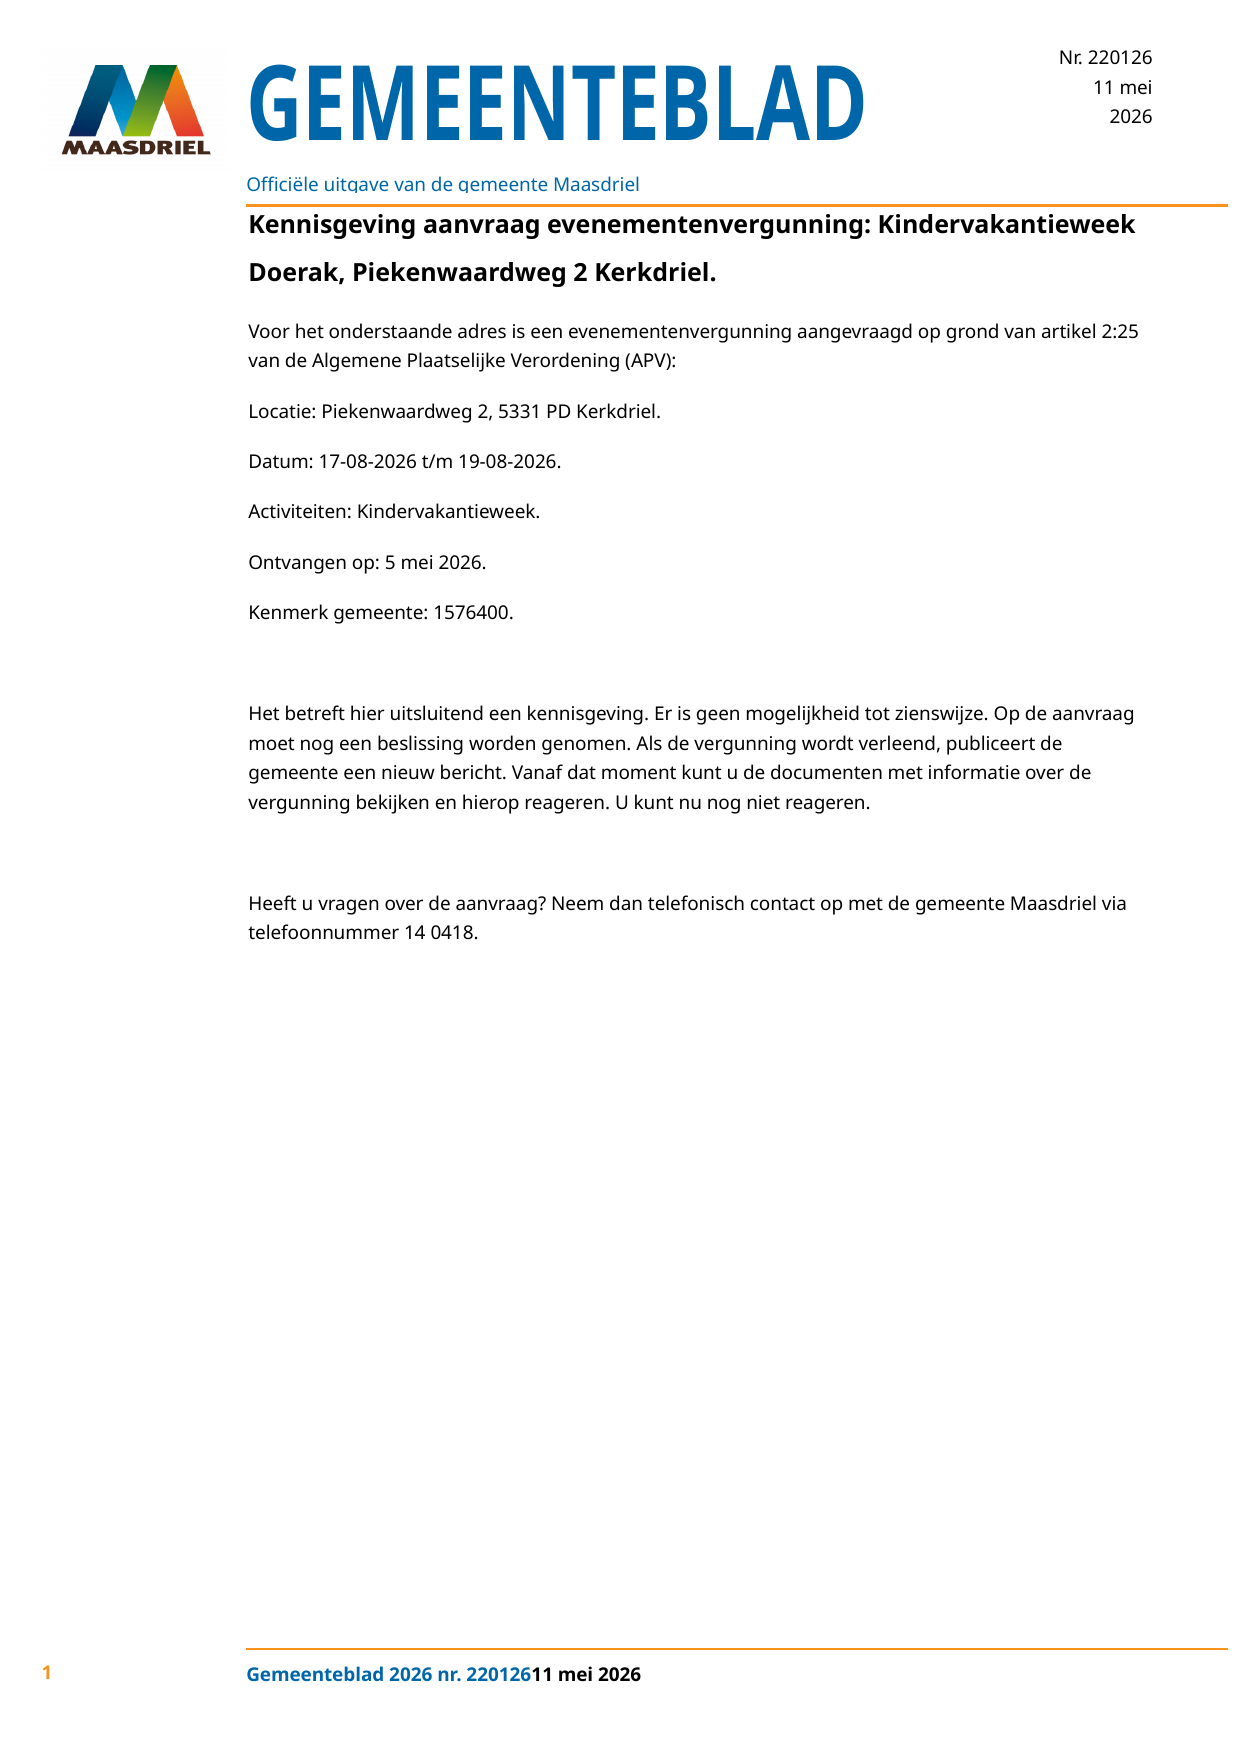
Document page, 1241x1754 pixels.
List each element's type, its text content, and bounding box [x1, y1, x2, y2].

text Locatie: Piekenwaardweg 2, 5331 PD Kerkdriel. [248, 398, 1152, 424]
text Kennisgeving aanvraag evenementenvergunning: Kindervakantieweek Doerak, Piekenwaardweg 2 Kerkdriel. [248, 207, 1152, 288]
text Heeft u vragen over de aanvraag? Neem dan telefonisch contact op met de gemeente Maasdriel via telefoonnummer 14 0418. [248, 890, 1152, 945]
text Activiteiten: Kindervakantieweek. [248, 499, 1152, 524]
text Kenmerk gemeente: 1576400. [248, 599, 1152, 625]
text Ontvangen op: 5 mei 2026. [248, 549, 1152, 575]
text Het betreft hier uitsluitend een kennisgeving. Er is geen mogelijkheid tot zienswijze. Op de aanvraag moet nog een beslissing worden genomen. Als de vergunning wordt verleend, publiceert de gemeente een nieuw bericht. Vanaf dat moment kunt u de documenten met informatie over de vergunning bekijken en hierop reageren. U kunt nu nog niet reageren. [248, 700, 1152, 815]
picture [41, 47, 231, 172]
text Datum: 17-08-2026 t/m 19-08-2026. [248, 448, 1152, 474]
text Voor het onderstaande adres is een evenementenvergunning aangevraagd op grond van artikel 2:25 van de Algemene Plaatselijke Verordening (APV): [248, 318, 1152, 373]
